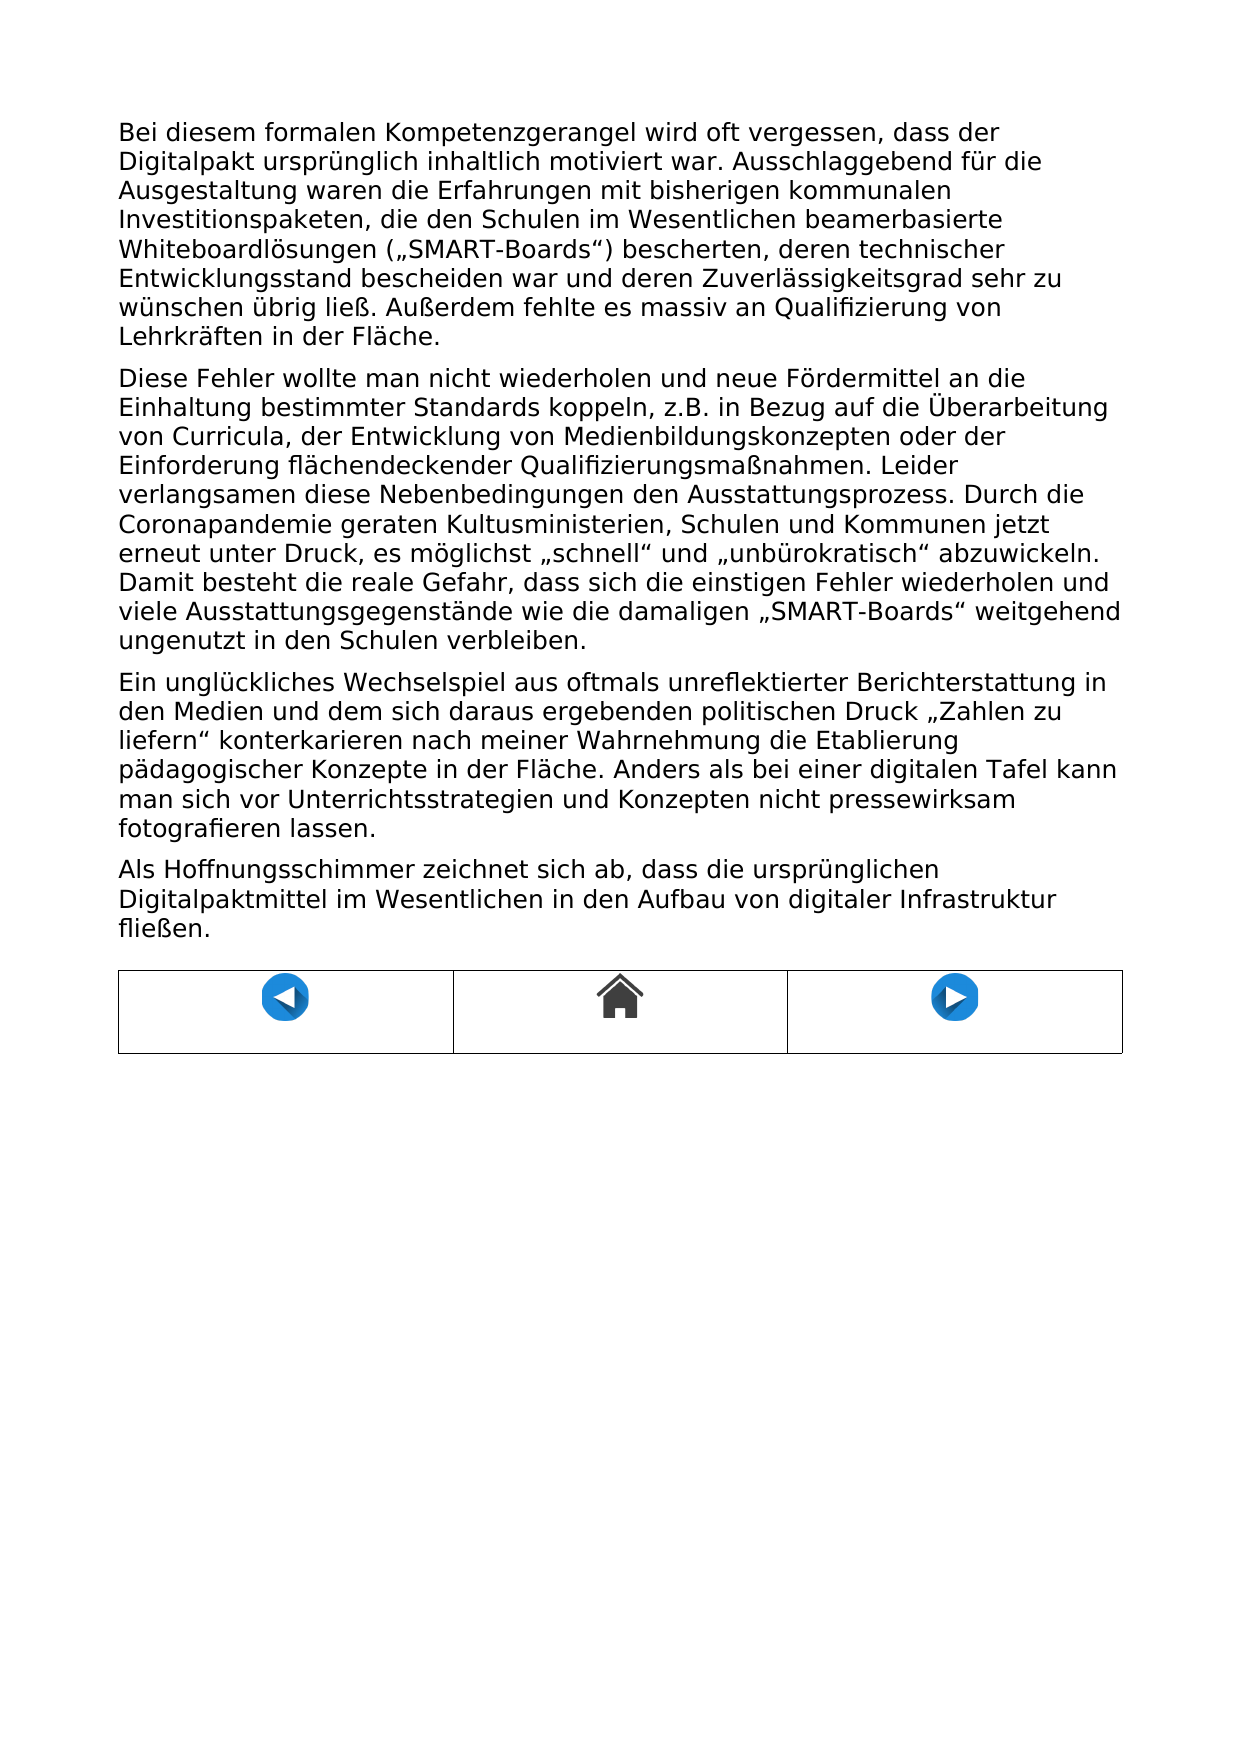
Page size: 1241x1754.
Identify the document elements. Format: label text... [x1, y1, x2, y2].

picture [931, 973, 979, 1021]
table_header [119, 971, 453, 1052]
picture [262, 973, 309, 1021]
text Diese Fehler wollte man nicht wiederholen und neue Fördermittel an die Einhaltung bestimmter Standards koppeln, z.B. in Bezug auf die Überarbeitung von Curricula, der Entwicklung von Medienbildungskonzepten oder der Einforderung flächendeckender Qualifizierungsmaßnahmen. Leider verlangsamen diese Nebenbedingungen den Ausstattungsprozess. Durch die Coronapandemie geraten Kultusministerien, Schulen und Kommunen jetzt erneut unter Druck, es möglichst „schnell“ und „unbürokratisch“ abzuwickeln. Damit besteht die reale Gefahr, dass sich die einstigen Fehler wiederholen und viele Ausstattungsgegenstände wie die damaligen „SMART-Boards“ weitgehend ungenutzt in den Schulen verbleiben. [118, 364, 1122, 656]
table_header [454, 971, 787, 1052]
table_header [788, 971, 1122, 1052]
text Als Hoffnungsschimmer zeichnet sich ab, dass die ursprünglichen Digitalpaktmittel im Wesentlichen in den Aufbau von digitaler Infrastruktur fließen. [118, 856, 1122, 943]
text Ein unglückliches Wechselspiel aus oftmals unreflektierter Berichterstattung in den Medien und dem sich daraus ergebenden politischen Druck „Zahlen zu liefern“ konterkarieren nach meiner Wahrnehmung die Etablierung pädagogischer Konzepte in der Fläche. Anders als bei einer digitalen Tafel kann man sich vor Unterrichtsstrategien und Konzepten nicht pressewirksam fotografieren lassen. [118, 668, 1122, 843]
text Bei diesem formalen Kompetenzgerangel wird oft vergessen, dass der Digitalpakt ursprünglich inhaltlich motiviert war. Ausschlaggebend für die Ausgestaltung waren die Erfahrungen mit bisherigen kommunalen Investitionspaketen, die den Schulen im Wesentlichen beamerbasierte Whiteboardlösungen („SMART-Boards“) bescherten, deren technischer Entwicklungsstand bescheiden war und deren Zuverlässigkeitsgrad sehr zu wünschen übrig ließ. Außerdem fehlte es massiv an Qualifizierung von Lehrkräften in der Fläche. [118, 118, 1122, 351]
picture [596, 973, 644, 1018]
